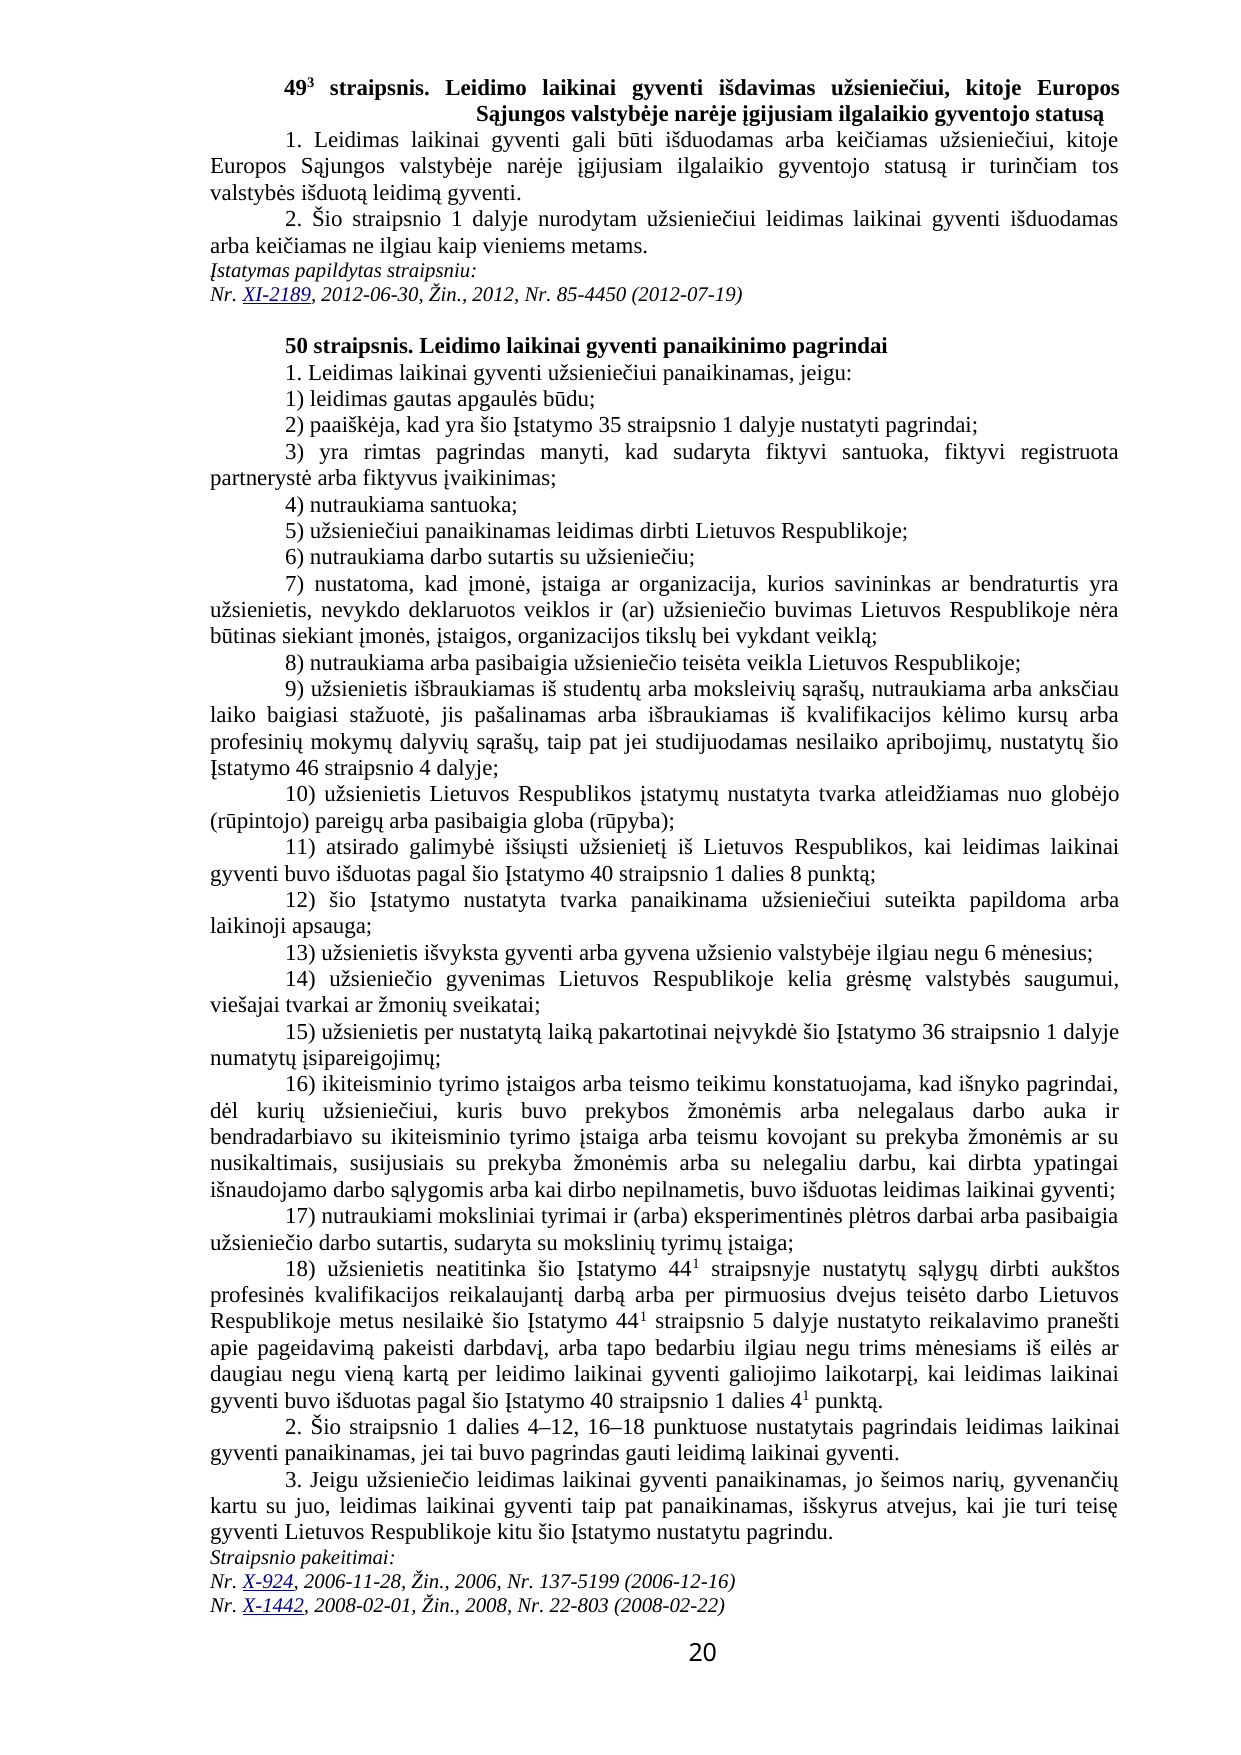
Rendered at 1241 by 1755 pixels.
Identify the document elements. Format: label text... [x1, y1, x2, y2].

text 50 straipsnis. Leidimo laikinai gyventi panaikinimo pagrindai [210, 332, 1120, 359]
text Nr. X-1442, 2008-02-01, Žin., 2008, Nr. 22-803 (2008-02-22) [210, 1593, 1120, 1617]
text 3) yra rimtas pagrindas manyti, kad sudaryta fiktyvi santuoka, fiktyvi registruota partnerystė arba fiktyvus įvaikinimas; [210, 438, 1120, 491]
text 3. Jeigu užsieniečio leidimas laikinai gyventi panaikinamas, jo šeimos narių, gyvenančių kartu su juo, leidimas laikinai gyventi taip pat panaikinamas, išskyrus atvejus, kai jie turi teisę gyventi Lietuvos Respublikoje kitu šio Įstatymo nustatytu pagrindu. [210, 1466, 1120, 1545]
text 7) nustatoma, kad įmonė, įstaiga ar organizacija, kurios savininkas ar bendraturtis yra užsienietis, nevykdo deklaruotos veiklos ir (ar) užsieniečio buvimas Lietuvos Respublikoje nėra būtinas siekiant įmonės, įstaigos, organizacijos tikslų bei vykdant veiklą; [210, 570, 1120, 649]
text 4) nutraukiama santuoka; [210, 491, 1120, 517]
text 9) užsienietis išbraukiamas iš studentų arba moksleivių sąrašų, nutraukiama arba anksčiau laiko baigiasi stažuotė, jis pašalinamas arba išbraukiamas iš kvalifikacijos kėlimo kursų arba profesinių mokymų dalyvių sąrašų, taip pat jei studijuodamas nesilaiko apribojimų, nustatytų šio Įstatymo 46 straipsnio 4 dalyje; [210, 675, 1120, 781]
text 11) atsirado galimybė išsiųsti užsienietį iš Lietuvos Respublikos, kai leidimas laikinai gyventi buvo išduotas pagal šio Įstatymo 40 straipsnio 1 dalies 8 punktą; [210, 833, 1120, 886]
text Nr. XI-2189, 2012-06-30, Žin., 2012, Nr. 85-4450 (2012-07-19) [210, 282, 1120, 306]
text 1. Leidimas laikinai gyventi gali būti išduodamas arba keičiamas užsieniečiui, kitoje Europos Sąjungos valstybėje narėje įgijusiam ilgalaikio gyventojo statusą ir turinčiam tos valstybės išduotą leidimą gyventi. [210, 126, 1120, 205]
text Straipsnio pakeitimai: [210, 1545, 1120, 1569]
text 493 straipsnis. Leidimo laikinai gyventi išdavimas užsieniečiui, kitoje Europos Sąjungos valstybėje narėje įgijusiam ilgalaikio gyventojo statusą [284, 73, 1120, 126]
text 14) užsieniečio gyvenimas Lietuvos Respublikoje kelia grėsmę valstybės saugumui, viešajai tvarkai ar žmonių sveikatai; [210, 965, 1120, 1018]
text 2) paaiškėja, kad yra šio Įstatymo 35 straipsnio 1 dalyje nustatyti pagrindai; [210, 412, 1120, 438]
text 6) nutraukiama darbo sutartis su užsieniečiu; [210, 543, 1120, 570]
text 15) užsienietis per nustatytą laiką pakartotinai neįvykdė šio Įstatymo 36 straipsnio 1 dalyje numatytų įsipareigojimų; [210, 1018, 1120, 1070]
text 2. Šio straipsnio 1 dalyje nurodytam užsieniečiui leidimas laikinai gyventi išduodamas arba keičiamas ne ilgiau kaip vieniems metams. [210, 205, 1120, 258]
text Įstatymas papildytas straipsniu: [210, 258, 1120, 282]
text 17) nutraukiami moksliniai tyrimai ir (arba) eksperimentinės plėtros darbai arba pasibaigia užsieniečio darbo sutartis, sudaryta su mokslinių tyrimų įstaiga; [210, 1202, 1120, 1255]
text 1) leidimas gautas apgaulės būdu; [210, 385, 1120, 412]
text 1. Leidimas laikinai gyventi užsieniečiui panaikinamas, jeigu: [210, 359, 1120, 385]
text 8) nutraukiama arba pasibaigia užsieniečio teisėta veikla Lietuvos Respublikoje; [210, 649, 1120, 675]
text 5) užsieniečiui panaikinamas leidimas dirbti Lietuvos Respublikoje; [210, 517, 1120, 543]
text Nr. X-924, 2006-11-28, Žin., 2006, Nr. 137-5199 (2006-12-16) [210, 1569, 1120, 1593]
text 16) ikiteisminio tyrimo įstaigos arba teismo teikimu konstatuojama, kad išnyko pagrindai, dėl kurių užsieniečiui, kuris buvo prekybos žmonėmis arba nelegalaus darbo auka ir bendradarbiavo su ikiteisminio tyrimo įstaiga arba teismu kovojant su prekyba žmonėmis ar su nusikaltimais, susijusiais su prekyba žmonėmis arba su nelegaliu darbu, kai dirbta ypatingai išnaudojamo darbo sąlygomis arba kai dirbo nepilnametis, buvo išduotas leidimas laikinai gyventi; [210, 1070, 1120, 1202]
text 2. Šio straipsnio 1 dalies 4–12, 16–18 punktuose nustatytais pagrindais leidimas laikinai gyventi panaikinamas, jei tai buvo pagrindas gauti leidimą laikinai gyventi. [210, 1413, 1120, 1466]
text 10) užsienietis Lietuvos Respublikos įstatymų nustatyta tvarka atleidžiamas nuo globėjo (rūpintojo) pareigų arba pasibaigia globa (rūpyba); [210, 781, 1120, 833]
text 12) šio Įstatymo nustatyta tvarka panaikinama užsieniečiui suteikta papildoma arba laikinoji apsauga; [210, 886, 1120, 939]
text 18) užsienietis neatitinka šio Įstatymo 441 straipsnyje nustatytų sąlygų dirbti aukštos profesinės kvalifikacijos reikalaujantį darbą arba per pirmuosius dvejus teisėto darbo Lietuvos Respublikoje metus nesilaikė šio Įstatymo 441 straipsnio 5 dalyje nustatyto reikalavimo pranešti apie pageidavimą pakeisti darbdavį, arba tapo bedarbiu ilgiau negu trims mėnesiams iš eilės ar daugiau negu vieną kartą per leidimo laikinai gyventi galiojimo laikotarpį, kai leidimas laikinai gyventi buvo išduotas pagal šio Įstatymo 40 straipsnio 1 dalies 41 punktą. [210, 1255, 1120, 1413]
text 13) užsienietis išvyksta gyventi arba gyvena užsienio valstybėje ilgiau negu 6 mėnesius; [210, 939, 1120, 965]
